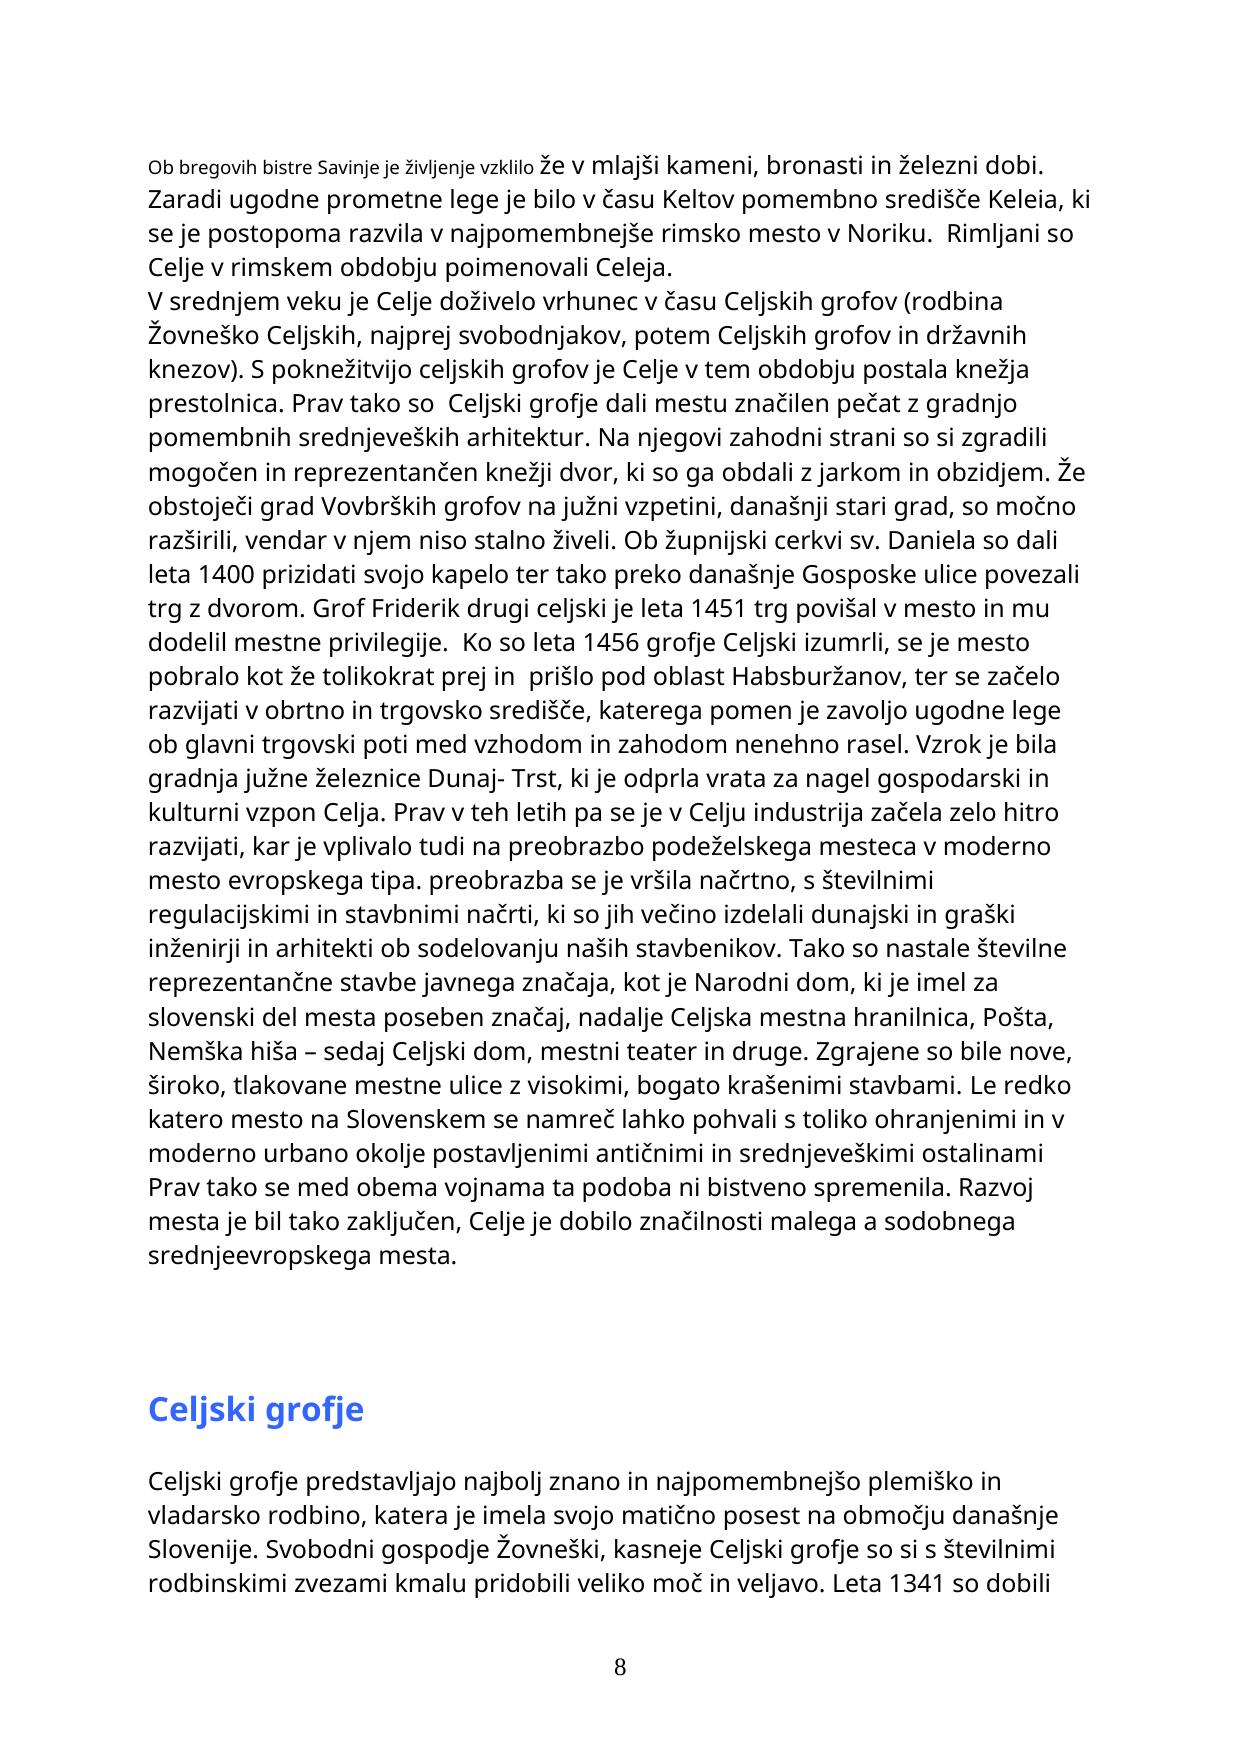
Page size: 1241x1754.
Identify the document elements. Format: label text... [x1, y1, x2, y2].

text V srednjem veku je Celje doživelo vrhunec v času Celjskih grofov (rodbina Žovneško Celjskih, najprej svobodnjakov, potem Celjskih grofov in državnih knezov). S poknežitvijo celjskih grofov je Celje v tem obdobju postala knežja prestolnica. Prav tako so Celjski grofje dali mestu značilen pečat z gradnjo pomembnih srednjeveških arhitektur. Na njegovi zahodni strani so si zgradili mogočen in reprezentančen knežji dvor, ki so ga obdali z jarkom in obzidjem. Že obstoječi grad Vovbrških grofov na južni vzpetini, današnji stari grad, so močno razširili, vendar v njem niso stalno živeli. Ob župnijski cerkvi sv. Daniela so dali leta 1400 prizidati svojo kapelo ter tako preko današnje Gosposke ulice povezali trg z dvorom. Grof Friderik drugi celjski je leta 1451 trg povišal v mesto in mu dodelil mestne privilegije. Ko so leta 1456 grofje Celjski izumrli, se je mesto pobralo kot že tolikokrat prej in prišlo pod oblast Habsburžanov, ter se začelo razvijati v obrtno in trgovsko središče, katerega pomen je zavoljo ugodne lege ob glavni trgovski poti med vzhodom in zahodom nenehno rasel. Vzrok je bila gradnja južne železnice Dunaj- Trst, ki je odprla vrata za nagel gospodarski in kulturni vzpon Celja. Prav v teh letih pa se je v Celju industrija začela zelo hitro razvijati, kar je vplivalo tudi na preobrazbo podeželskega mesteca v moderno mesto evropskega tipa. preobrazba se je vršila načrtno, s številnimi regulacijskimi in stavbnimi načrti, ki so jih večino izdelali dunajski in graški inženirji in arhitekti ob sodelovanju naših stavbenikov. Tako so nastale številne reprezentančne stavbe javnega značaja, kot je Narodni dom, ki je imel za slovenski del mesta poseben značaj, nadalje Celjska mestna hranilnica, Pošta, Nemška hiša – sedaj Celjski dom, mestni teater in druge. Zgrajene so bile nove, široko, tlakovane mestne ulice z visokimi, bogato krašenimi stavbami. Le redko katero mesto na Slovenskem se namreč lahko pohvali s toliko ohranjenimi in v moderno urbano okolje postavljenimi antičnimi in srednjeveškimi ostalinami Prav tako se med obema vojnama ta podoba ni bistveno spremenila. Razvoj mesta je bil tako zaključen, Celje je dobilo značilnosti malega a sodobnega srednjeevropskega mesta. [148, 284, 1093, 1272]
text Celjski grofje predstavljajo najbolj znano in najpomembnejšo plemiško in vladarsko rodbino, katera je imela svojo matično posest na območju današnje Slovenije. Svobodni gospodje Žovneški, kasneje Celjski grofje so si s številnimi rodbinskimi zvezami kmalu pridobili veliko moč in veljavo. Leta 1341 so dobili [148, 1463, 1093, 1600]
subtitle Celjski grofje [148, 1385, 1093, 1431]
text Ob bregovih bistre Savinje je življenje vzklilo že v mlajši kameni, bronasti in železni dobi. Zaradi ugodne prometne lege je bilo v času Keltov pomembno središče Keleia, ki se je postopoma razvila v najpomembnejše rimsko mesto v Noriku. Rimljani so Celje v rimskem obdobju poimenovali Celeja. [148, 148, 1093, 284]
